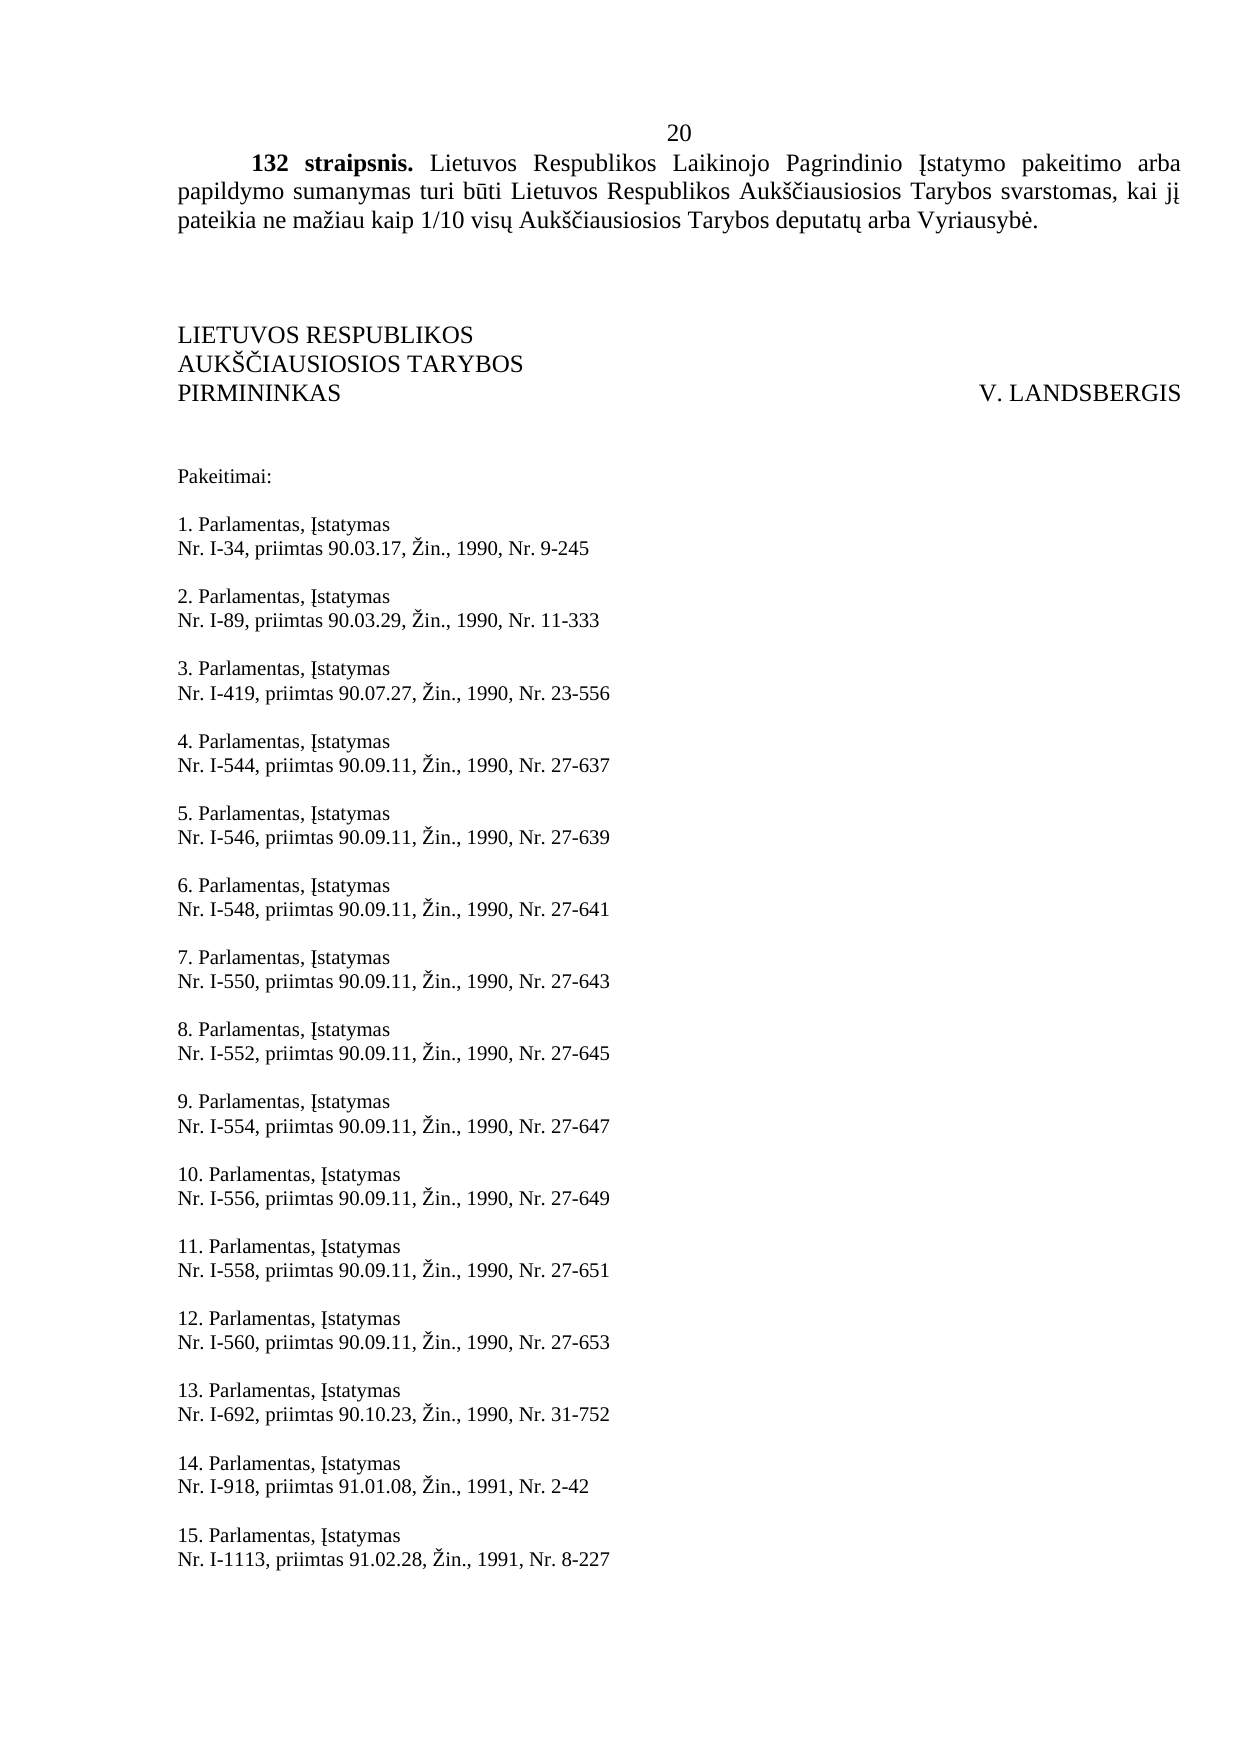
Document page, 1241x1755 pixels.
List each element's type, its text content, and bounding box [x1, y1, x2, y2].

text PIRMININKAS V. LANDSBERGIS [177, 378, 1181, 406]
text 10. Parlamentas, Įstatymas [177, 1162, 1181, 1186]
text 13. Parlamentas, Įstatymas [177, 1378, 1181, 1402]
text 9. Parlamentas, Įstatymas [177, 1089, 1181, 1113]
text Nr. I-560, priimtas 90.09.11, Žin., 1990, Nr. 27-653 [177, 1330, 1181, 1354]
text 15. Parlamentas, Įstatymas [177, 1523, 1181, 1547]
text 1. Parlamentas, Įstatymas [177, 512, 1181, 536]
text 2. Parlamentas, Įstatymas [177, 584, 1181, 608]
text 6. Parlamentas, Įstatymas [177, 873, 1181, 897]
text 132 straipsnis. Lietuvos Respublikos Laikinojo Pagrindinio Įstatymo pakeitimo arba papildymo sumanymas turi būti Lietuvos Respublikos Aukščiausiosios Tarybos svarstomas, kai jį pateikia ne mažiau kaip 1/10 visų Aukščiausiosios Tarybos deputatų arba Vyriausybė. [177, 148, 1181, 234]
text 11. Parlamentas, Įstatymas [177, 1234, 1181, 1258]
text 4. Parlamentas, Įstatymas [177, 728, 1181, 753]
text 5. Parlamentas, Įstatymas [177, 801, 1181, 825]
text Nr. I-546, priimtas 90.09.11, Žin., 1990, Nr. 27-639 [177, 825, 1181, 849]
text AUKŠČIAUSIOSIOS TARYBOS [177, 349, 1181, 378]
text Pakeitimai: [177, 464, 1181, 488]
text Nr. I-692, priimtas 90.10.23, Žin., 1990, Nr. 31-752 [177, 1402, 1181, 1426]
text Nr. I-544, priimtas 90.09.11, Žin., 1990, Nr. 27-637 [177, 753, 1181, 777]
text Nr. I-89, priimtas 90.03.29, Žin., 1990, Nr. 11-333 [177, 608, 1181, 632]
text Nr. I-1113, priimtas 91.02.28, Žin., 1991, Nr. 8-227 [177, 1547, 1181, 1571]
text Nr. I-558, priimtas 90.09.11, Žin., 1990, Nr. 27-651 [177, 1258, 1181, 1282]
text LIETUVOS RESPUBLIKOS [177, 320, 1181, 349]
text 12. Parlamentas, Įstatymas [177, 1306, 1181, 1330]
text 7. Parlamentas, Įstatymas [177, 945, 1181, 969]
text Nr. I-552, priimtas 90.09.11, Žin., 1990, Nr. 27-645 [177, 1041, 1181, 1065]
text 3. Parlamentas, Įstatymas [177, 656, 1181, 680]
text Nr. I-550, priimtas 90.09.11, Žin., 1990, Nr. 27-643 [177, 969, 1181, 993]
text Nr. I-419, priimtas 90.07.27, Žin., 1990, Nr. 23-556 [177, 680, 1181, 704]
text Nr. I-554, priimtas 90.09.11, Žin., 1990, Nr. 27-647 [177, 1113, 1181, 1138]
text Nr. I-918, priimtas 91.01.08, Žin., 1991, Nr. 2-42 [177, 1474, 1181, 1498]
text Nr. I-548, priimtas 90.09.11, Žin., 1990, Nr. 27-641 [177, 897, 1181, 921]
text 8. Parlamentas, Įstatymas [177, 1017, 1181, 1041]
text Nr. I-34, priimtas 90.03.17, Žin., 1990, Nr. 9-245 [177, 536, 1181, 560]
text 14. Parlamentas, Įstatymas [177, 1450, 1181, 1474]
text Nr. I-556, priimtas 90.09.11, Žin., 1990, Nr. 27-649 [177, 1186, 1181, 1210]
